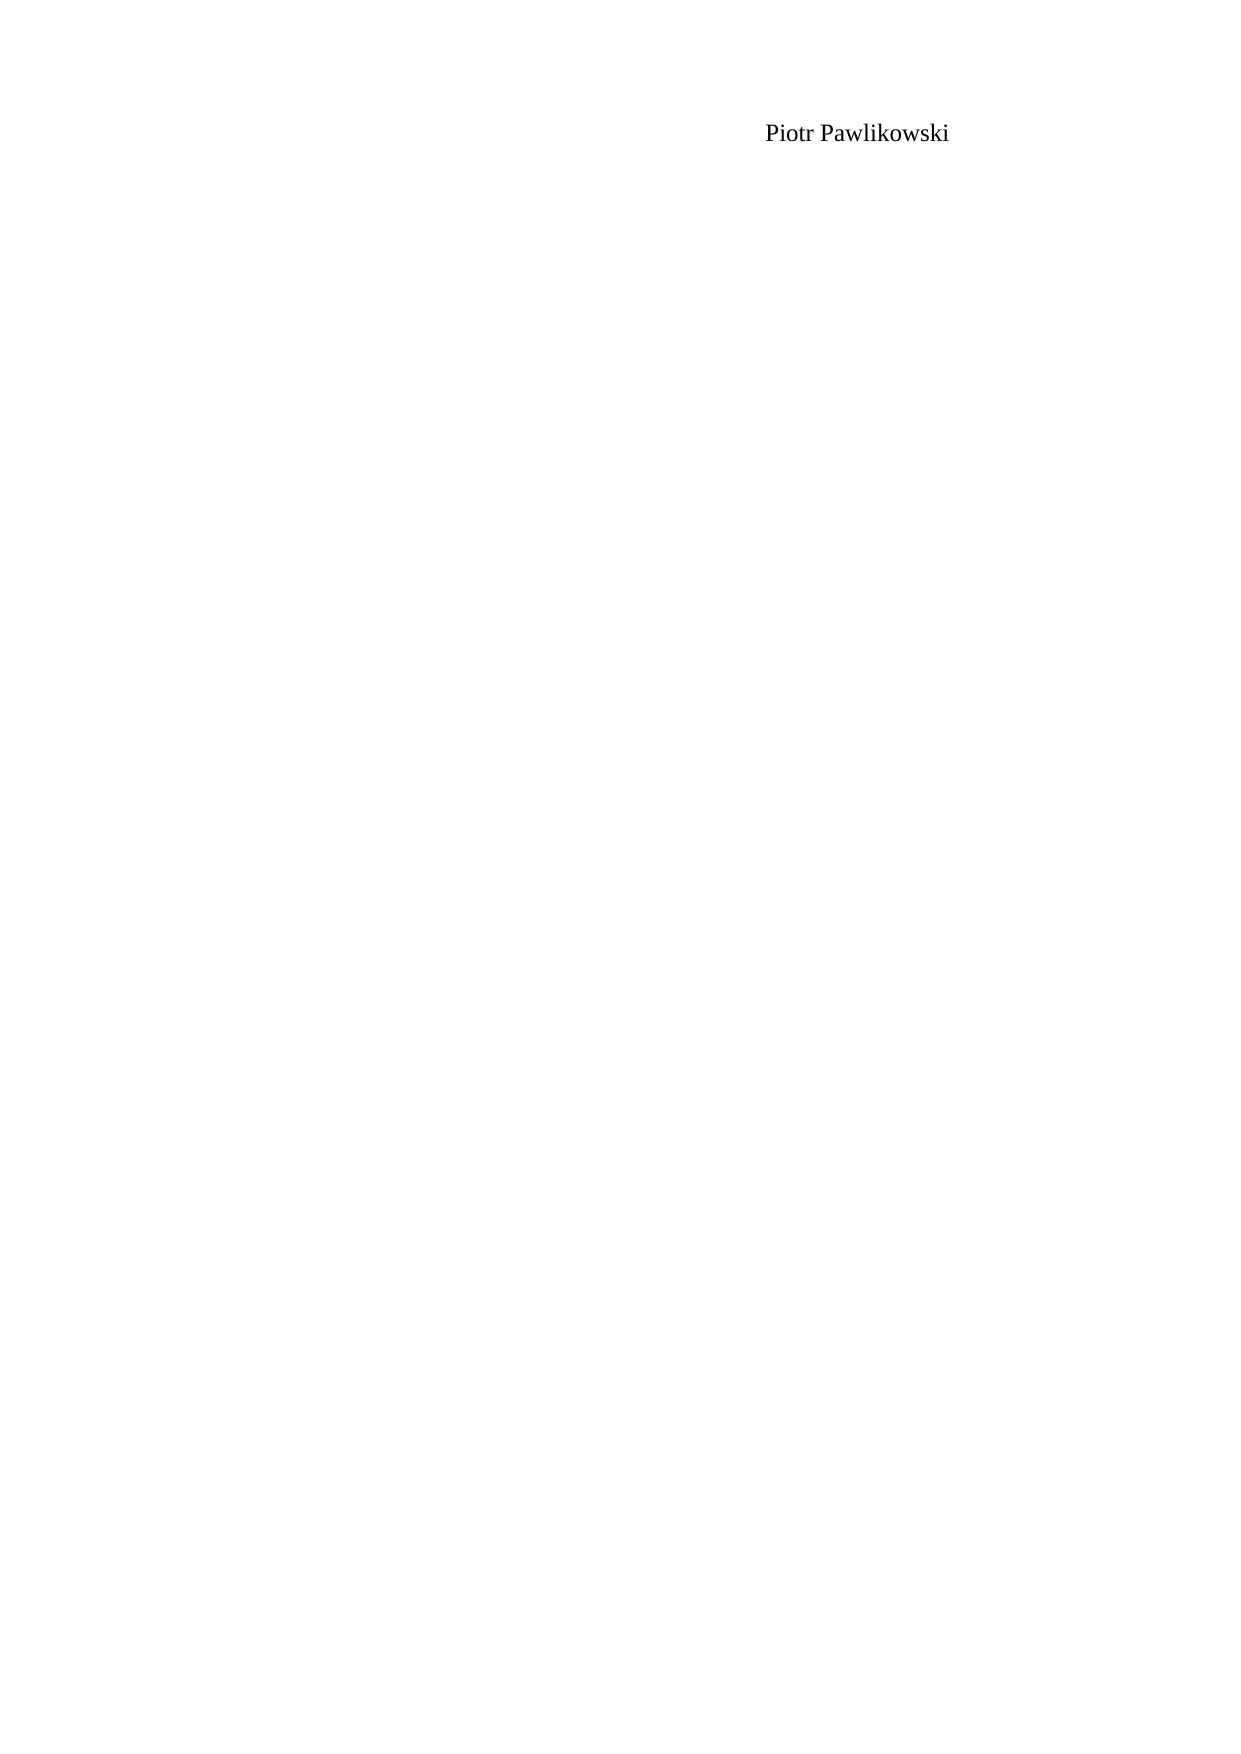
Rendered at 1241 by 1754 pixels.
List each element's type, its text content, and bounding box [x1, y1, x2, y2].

text Piotr Pawlikowski [118, 118, 1122, 147]
